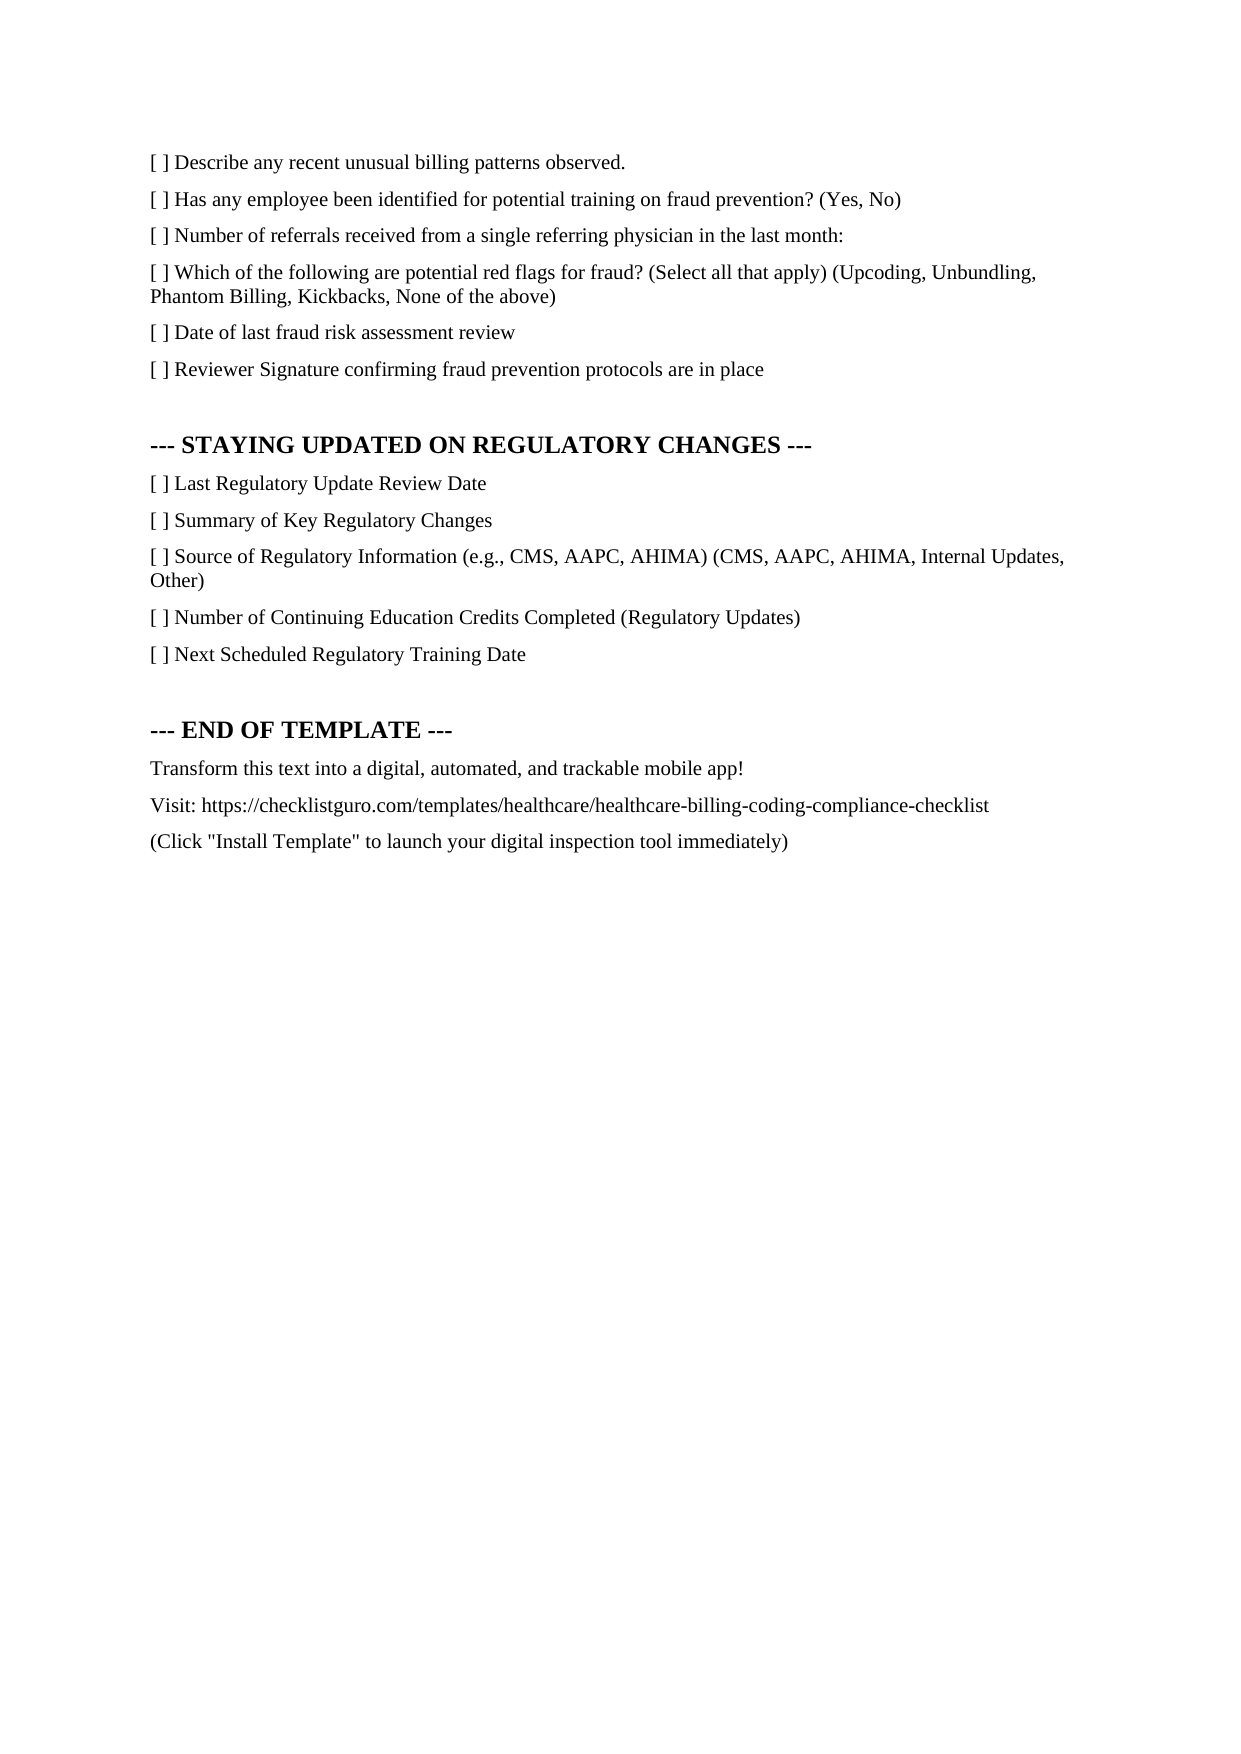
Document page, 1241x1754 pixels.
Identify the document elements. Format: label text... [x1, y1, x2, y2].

text [ ] Reviewer Signature confirming fraud prevention protocols are in place [150, 357, 1090, 381]
text Visit: https://checklistguro.com/templates/healthcare/healthcare-billing-coding-compliance-checklist [150, 792, 1090, 817]
text [ ] Last Regulatory Update Review Date [150, 471, 1090, 495]
text [ ] Number of Continuing Education Credits Completed (Regulatory Updates) [150, 605, 1090, 629]
text [ ] Summary of Key Regulatory Changes [150, 508, 1090, 532]
text Transform this text into a digital, automated, and trackable mobile app! [150, 756, 1090, 780]
text --- STAYING UPDATED ON REGULATORY CHANGES --- [150, 430, 1090, 459]
text [ ] Describe any recent unusual billing patterns observed. [150, 150, 1090, 174]
text --- END OF TEMPLATE --- [150, 715, 1090, 743]
text [ ] Which of the following are potential red flags for fraud? (Select all that apply) (Upcoding, Unbundling, Phantom Billing, Kickbacks, None of the above) [150, 260, 1090, 308]
text [ ] Has any employee been identified for potential training on fraud prevention? (Yes, No) [150, 187, 1090, 211]
text (Click "Install Template" to launch your digital inspection tool immediately) [150, 829, 1090, 853]
text [ ] Number of referrals received from a single referring physician in the last month: [150, 223, 1090, 247]
text [ ] Source of Regulatory Information (e.g., CMS, AAPC, AHIMA) (CMS, AAPC, AHIMA, Internal Updates, Other) [150, 544, 1090, 592]
text [ ] Date of last fraud risk assessment review [150, 320, 1090, 344]
text [ ] Next Scheduled Regulatory Training Date [150, 642, 1090, 666]
